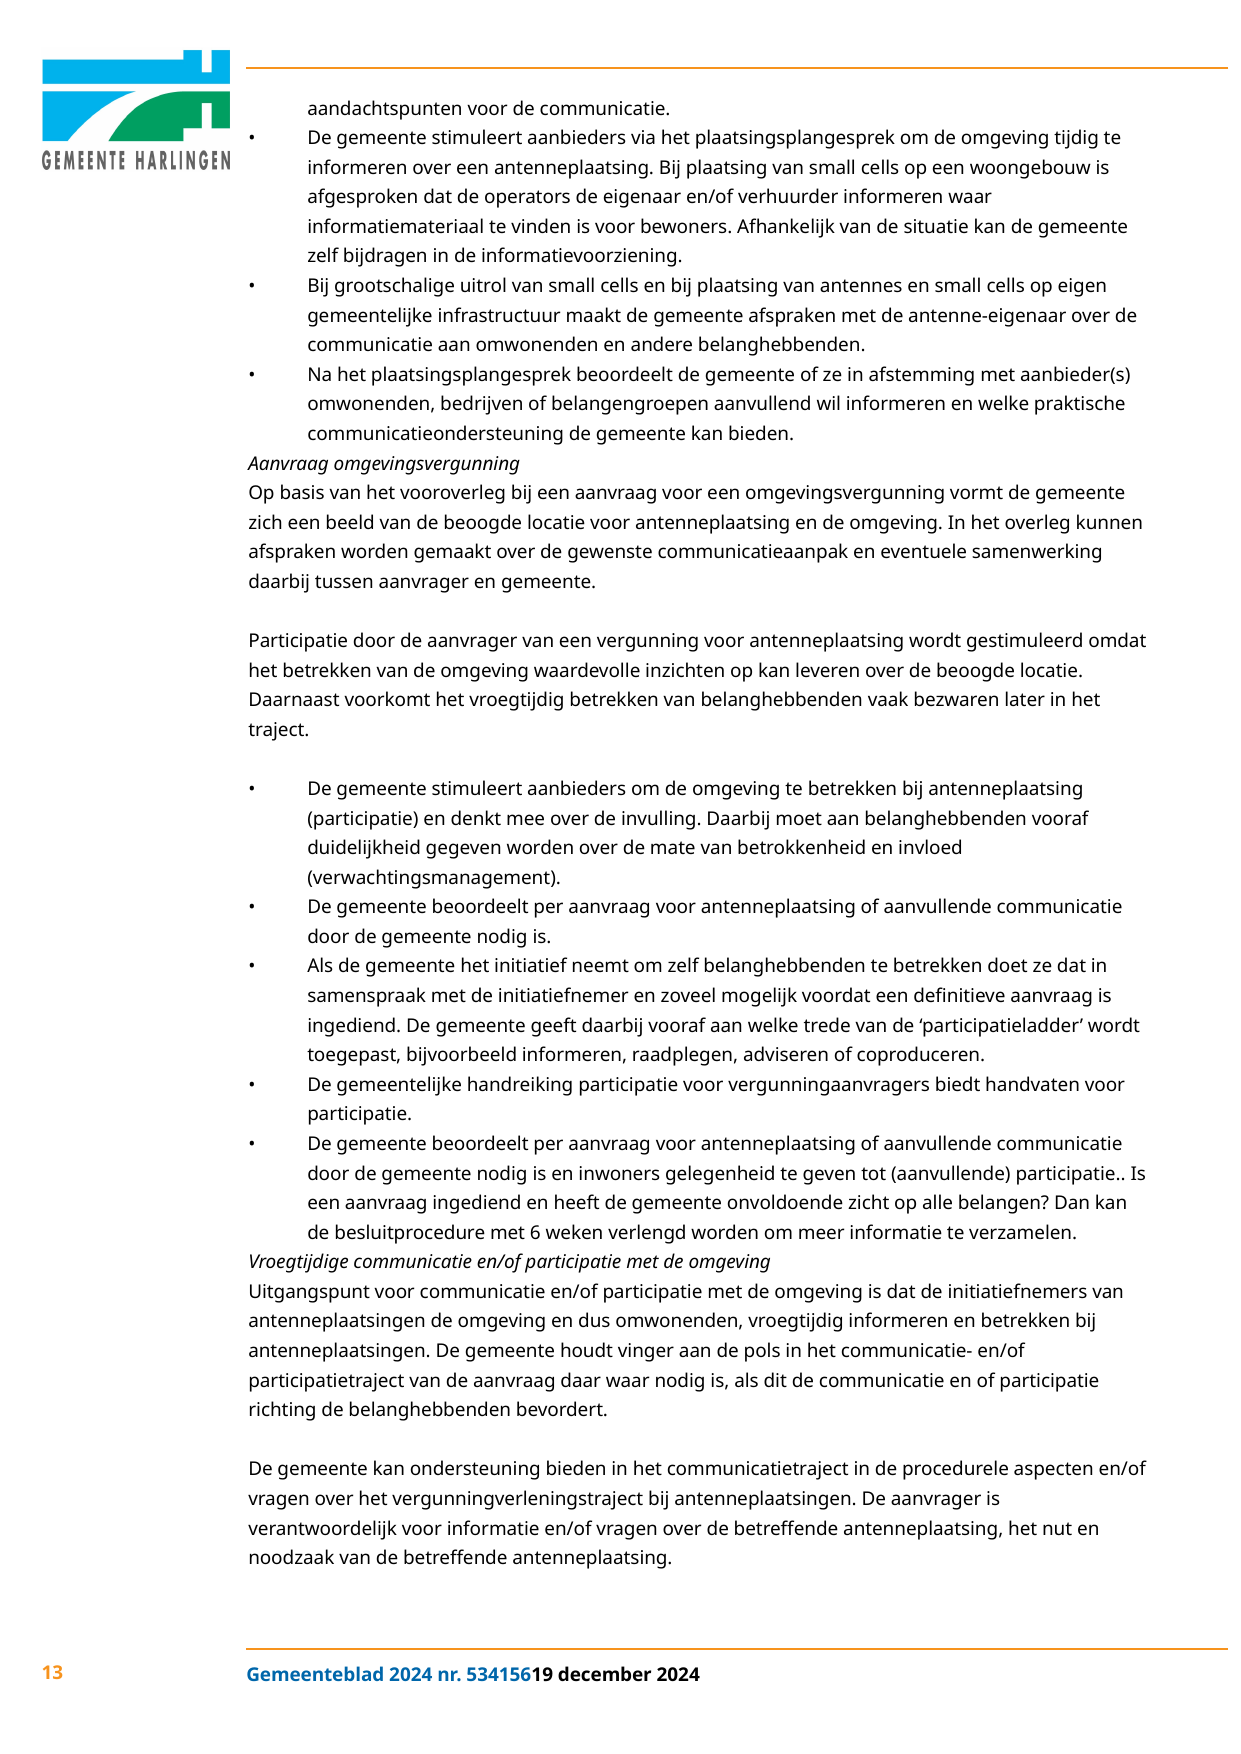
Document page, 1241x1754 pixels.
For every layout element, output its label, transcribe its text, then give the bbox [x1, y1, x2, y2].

list De gemeente stimuleert aanbieders om de omgeving te betrekken bij antenneplaatsing (participatie) en denkt mee over de invulling. Daarbij moet aan belanghebbenden vooraf duidelijkheid gegeven worden over de mate van betrokkenheid en invloed (verwachtingsmanagement). [248, 775, 1152, 890]
text Op basis van het vooroverleg bij een aanvraag voor een omgevingsvergunning vormt de gemeente zich een beeld van de beoogde locatie voor antenneplaatsing en de omgeving. In het overleg kunnen afspraken worden gemaakt over de gewenste communicatieaanpak en eventuele samenwerking daarbij tussen aanvrager en gemeente. [248, 479, 1152, 594]
list De gemeentelijke handreiking participatie voor vergunningaanvragers biedt handvaten voor participatie. [248, 1071, 1152, 1126]
text Aanvraag omgevingsvergunning [248, 450, 1152, 476]
text Vroegtijdige communicatie en/of participatie met de omgeving [248, 1248, 1152, 1274]
text De gemeente kan ondersteuning bieden in het communicatietraject in de procedurele aspecten en/of vragen over het vergunningverleningstraject bij antenneplaatsingen. De aanvrager is verantwoordelijk voor informatie en/of vragen over de betreffende antenneplaatsing, het nut en noodzaak van de betreffende antenneplaatsing. [248, 1456, 1152, 1570]
list Als de gemeente het initiatief neemt om zelf belanghebbenden te betrekken doet ze dat in samenspraak met de initiatiefnemer en zoveel mogelijk voordat een definitieve aanvraag is ingediend. De gemeente geeft daarbij vooraf aan welke trede van de ‘participatieladder’ wordt toegepast, bijvoorbeeld informeren, raadplegen, adviseren of coproduceren. [248, 953, 1152, 1067]
text Participatie door de aanvrager van een vergunning voor antenneplaatsing wordt gestimuleerd omdat het betrekken van de omgeving waardevolle inzichten op kan leveren over de beoogde locatie. Daarnaast voorkomt het vroegtijdig betrekken van belanghebbenden vaak bezwaren later in het traject. [248, 627, 1152, 742]
picture [41, 47, 231, 172]
list aandachtspunten voor de communicatie. [248, 95, 1152, 121]
text Uitgangspunt voor communicatie en/of participatie met de omgeving is dat de initiatiefnemers van antenneplaatsingen de omgeving en dus omwonenden, vroegtijdig informeren en betrekken bij antenneplaatsingen. De gemeente houdt vinger aan de pols in het communicatie- en/of participatietraject van de aanvraag daar waar nodig is, als dit de communicatie en of participatie richting de belanghebbenden bevordert. [248, 1278, 1152, 1422]
list Bij grootschalige uitrol van small cells en bij plaatsing van antennes en small cells op eigen gemeentelijke infrastructuur maakt de gemeente afspraken met de antenne-eigenaar over de communicatie aan omwonenden en andere belanghebbenden. [248, 272, 1152, 357]
list Na het plaatsingsplangesprek beoordeelt de gemeente of ze in afstemming met aanbieder(s) omwonenden, bedrijven of belangengroepen aanvullend wil informeren en welke praktische communicatieondersteuning de gemeente kan bieden. [248, 361, 1152, 446]
list De gemeente stimuleert aanbieders via het plaatsingsplangesprek om de omgeving tijdig te informeren over een antenneplaatsing. Bij plaatsing van small cells op een woongebouw is afgesproken dat de operators de eigenaar en/of verhuurder informeren waar informatiemateriaal te vinden is voor bewoners. Afhankelijk van de situatie kan de gemeente zelf bijdragen in de informatievoorziening. [248, 124, 1152, 268]
list De gemeente beoordeelt per aanvraag voor antenneplaatsing of aanvullende communicatie door de gemeente nodig is. [248, 893, 1152, 949]
list De gemeente beoordeelt per aanvraag voor antenneplaatsing of aanvullende communicatie door de gemeente nodig is en inwoners gelegenheid te geven tot (aanvullende) participatie.. Is een aanvraag ingediend en heeft de gemeente onvoldoende zicht op alle belangen? Dan kan de besluitprocedure met 6 weken verlengd worden om meer informatie te verzamelen. [248, 1130, 1152, 1245]
